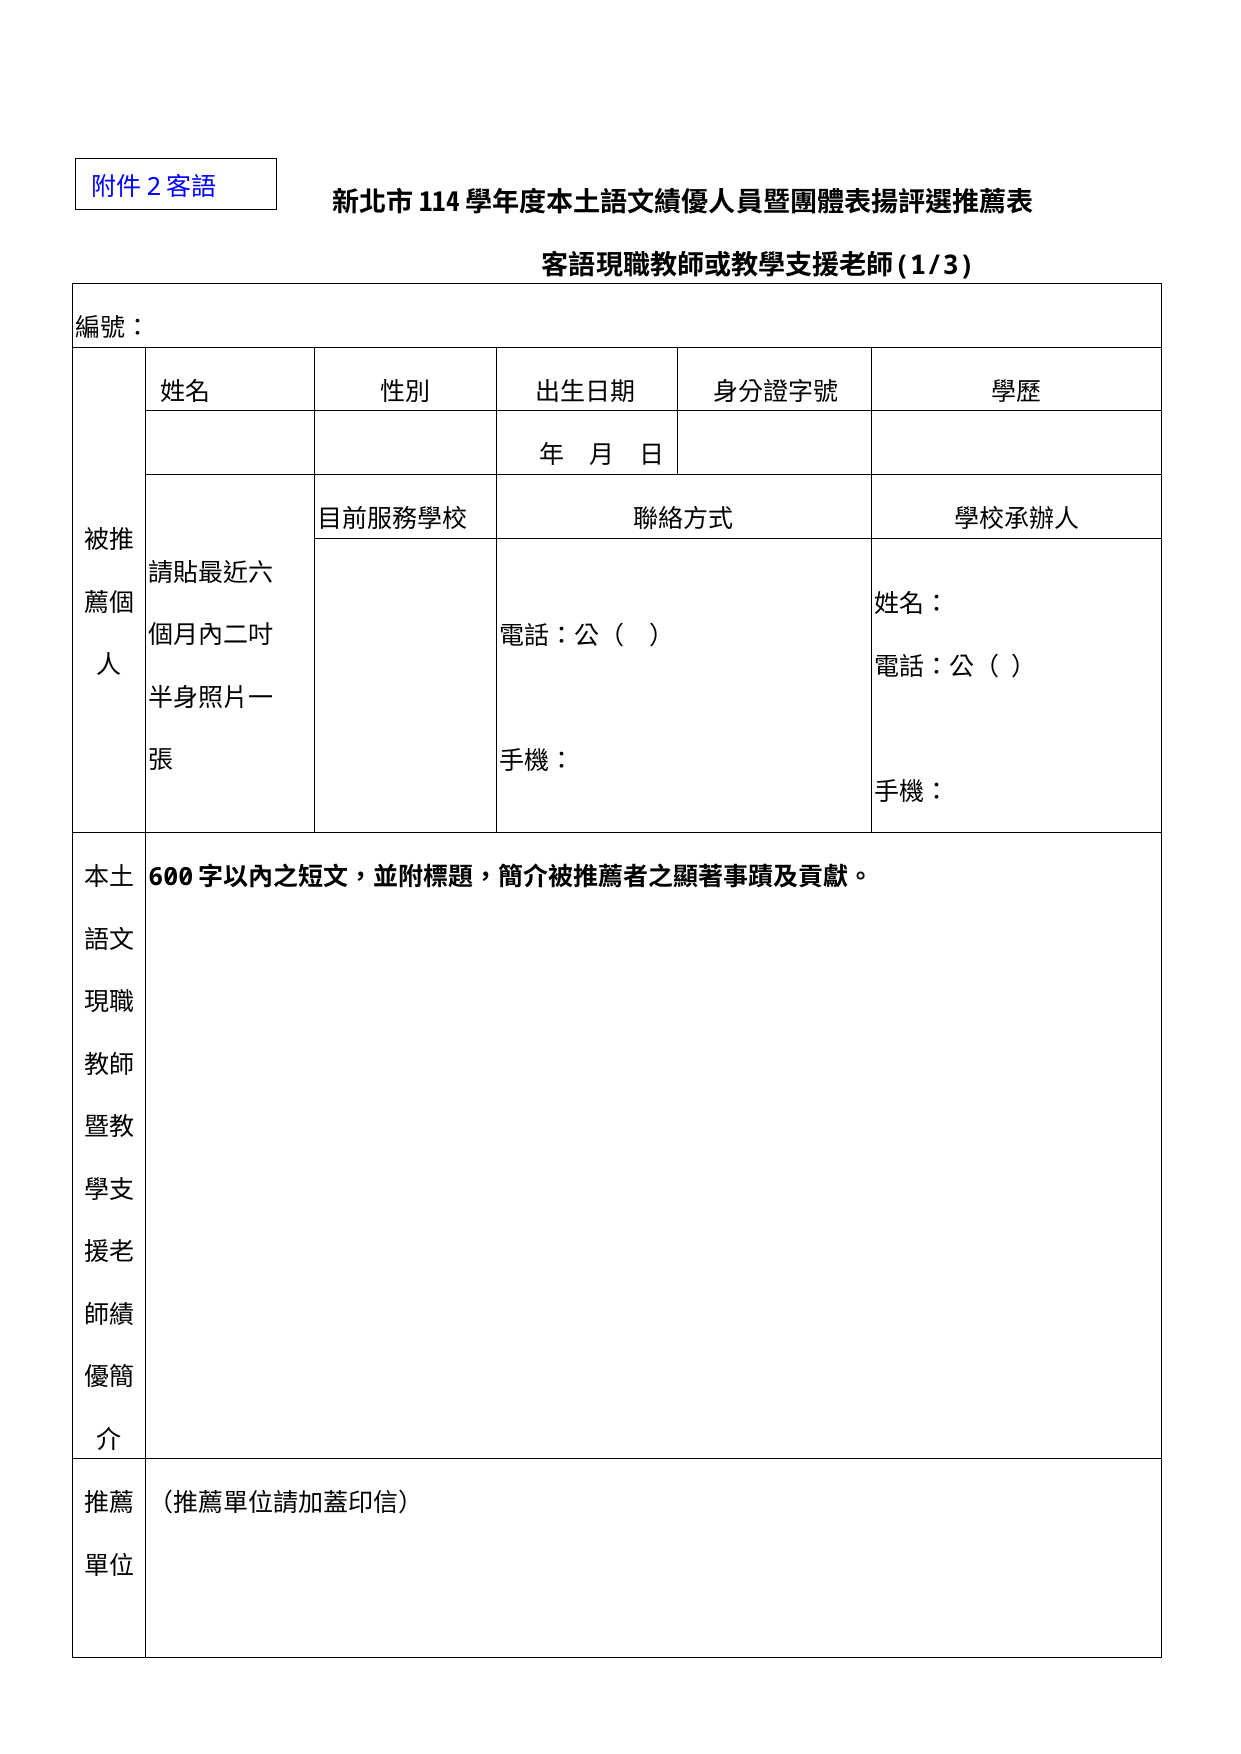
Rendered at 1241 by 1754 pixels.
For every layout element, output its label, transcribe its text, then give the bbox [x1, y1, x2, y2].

table_cell 本土語文現職教師暨教學支援老師績優簡介 [73, 833, 145, 1458]
table_cell 請貼最近六個月內二吋半身照片一張 [146, 475, 314, 832]
table_cell 聯絡方式 [497, 475, 871, 537]
text 客語現職教師或教學支援老師(1/3) [75, 221, 1165, 283]
table_cell 出生日期 [497, 348, 677, 410]
table_cell 學歷 [872, 348, 1161, 410]
table_cell 性別 [315, 348, 496, 410]
table_cell 電話：公（ ） 手機： [497, 539, 871, 832]
table_cell 600字以內之短文，並附標題，簡介被推薦者之顯著事蹟及貢獻。 [146, 833, 1161, 1458]
text 新北市114學年度本土語文績優人員暨團體表揚評選推薦表 [75, 158, 1165, 221]
table_cell （推薦單位請加蓋印信） [146, 1459, 1161, 1657]
table_cell [315, 411, 496, 474]
table_cell 年 月 日 [497, 411, 677, 474]
table_cell 學校承辦人 [872, 475, 1161, 537]
table_cell 身分證字號 [678, 348, 871, 410]
table_cell 被推薦個人 [73, 348, 145, 832]
table_cell 姓名 [146, 348, 314, 410]
text 附件2客語1/3 [91, 167, 261, 201]
table_header 編號： [73, 284, 1161, 347]
table_cell 姓名： 電話：公（ ） 手機： [872, 539, 1161, 832]
table_cell [315, 539, 496, 832]
table_cell [872, 411, 1161, 474]
table_cell 推薦單位 [73, 1459, 145, 1657]
table_cell [678, 411, 871, 474]
table_cell [146, 411, 314, 474]
table_cell 目前服務學校 [315, 475, 496, 537]
